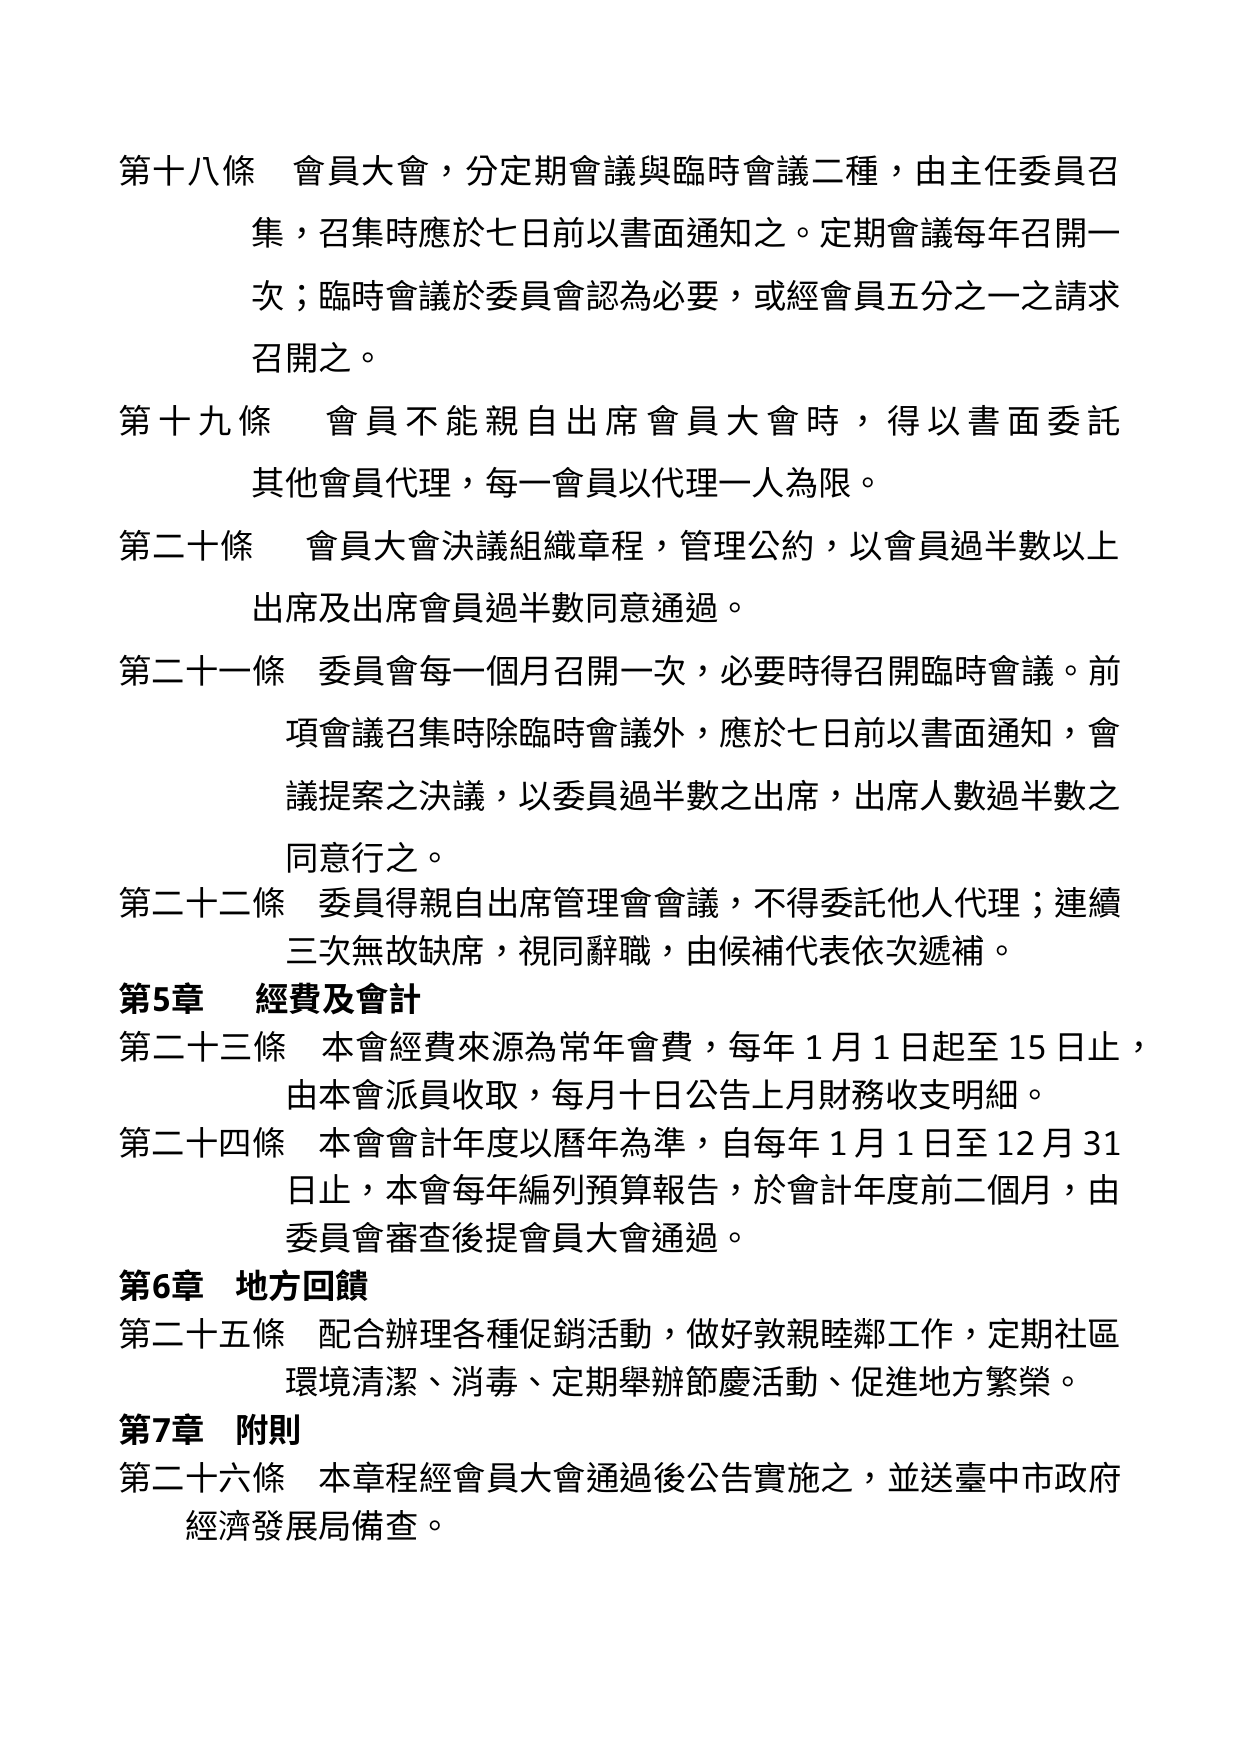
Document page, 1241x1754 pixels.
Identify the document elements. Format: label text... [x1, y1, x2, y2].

text 第十九條 會員不能親自出席會員大會時，得以書面委託 其他會員代理，每一會員以代理一人為限。 [118, 377, 1122, 502]
text 第二十三條 本會經費來源為常年會費，每年1月1日起至15日止，由本會派員收取，每月十日公告上月財務收支明細。 [118, 1021, 1122, 1117]
list 附則 [118, 1404, 1122, 1452]
text 第二十條 會員大會決議組織章程，管理公約，以會員過半數以上出席及出席會員過半數同意通過。 [118, 502, 1122, 627]
text 第十八條 會員大會，分定期會議與臨時會議二種，由主任委員召 集，召集時應於七日前以書面通知之。定期會議每年召開一次；臨時會議於委員會認為必要，或經會員五分之一之請求召開之。 [118, 127, 1122, 377]
text 第二十一條 委員會每一個月召開一次，必要時得召開臨時會議。前項會議召集時除臨時會議外，應於七日前以書面通知，會議提案之決議，以委員過半數之出席，出席人數過半數之同意行之。 [118, 627, 1122, 877]
text 第二十二條 委員得親自出席管理會會議，不得委託他人代理；連續三次無故缺席，視同辭職，由候補代表依次遞補。 [118, 877, 1122, 973]
text 第二十四條 本會會計年度以曆年為準，自每年1月1日至12月31日止，本會每年編列預算報告，於會計年度前二個月，由委員會審查後提會員大會通過。 [118, 1117, 1122, 1260]
text 第二十六條 本章程經會員大會通過後公告實施之，並送臺中市政府經濟發展局備查。 [118, 1452, 1122, 1548]
list 地方回饋 [118, 1260, 1122, 1308]
list 經費及會計 [118, 973, 1122, 1021]
text 第二十五條 配合辦理各種促銷活動，做好敦親睦鄰工作，定期社區環境清潔、消毒、定期舉辦節慶活動、促進地方繁榮。 [118, 1308, 1122, 1404]
